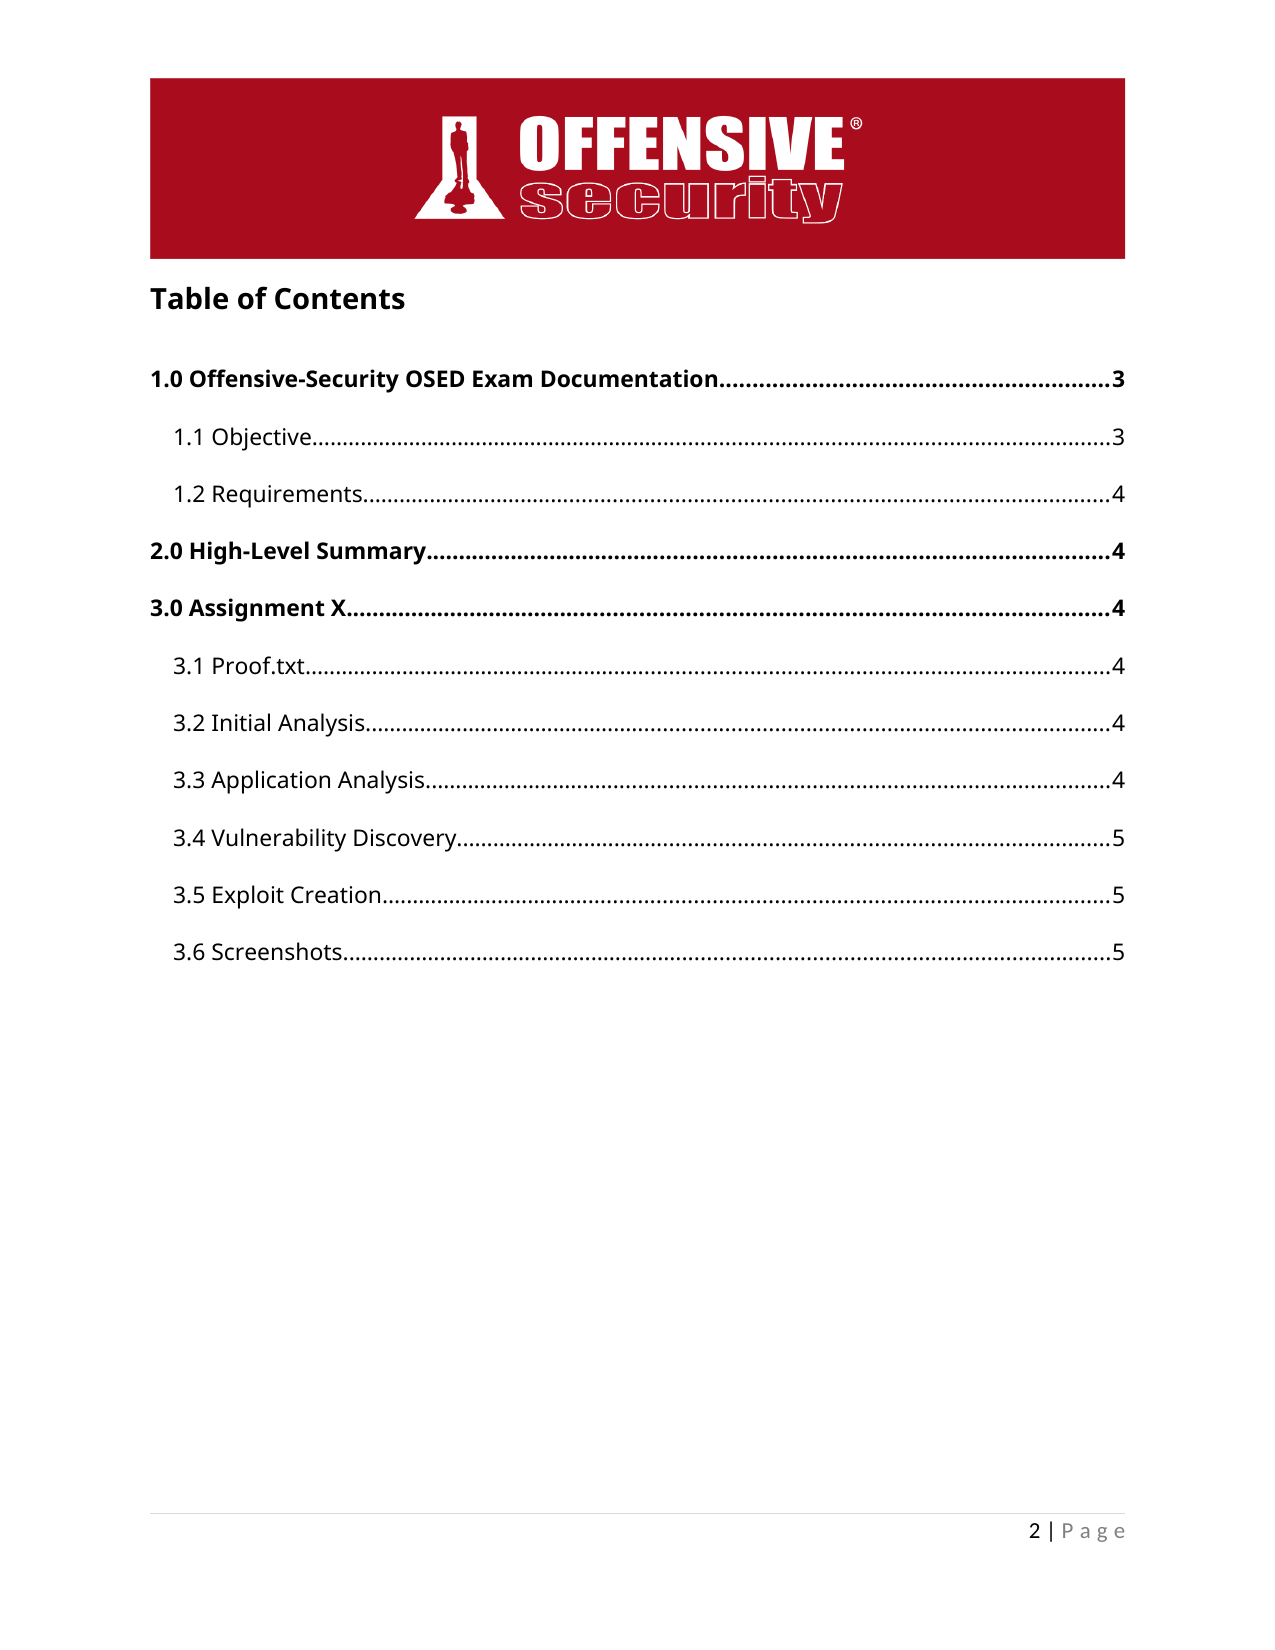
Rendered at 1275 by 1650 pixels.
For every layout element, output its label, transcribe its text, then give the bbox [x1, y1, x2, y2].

text 3.5 Exploit Creation 5 [173, 879, 1125, 910]
text 3.0 Assignment X 4 [150, 592, 1125, 623]
text 3.6 Screenshots 5 [173, 936, 1125, 967]
text 3.3 Application Analysis 4 [173, 764, 1125, 795]
text 1.0 Offensive-Security OSED Exam Documentation 3 [150, 363, 1125, 394]
picture [150, 78, 1125, 259]
text 3.2 Initial Analysis 4 [173, 707, 1125, 738]
text 2.0 High-Level Summary 4 [150, 535, 1125, 566]
text 3.1 Proof.txt 4 [173, 649, 1125, 681]
text Table of Contents [150, 259, 1125, 318]
text 1.2 Requirements 4 [173, 478, 1125, 509]
text 1.1 Objective 3 [173, 420, 1125, 452]
text 3.4 Vulnerability Discovery 5 [173, 821, 1125, 853]
